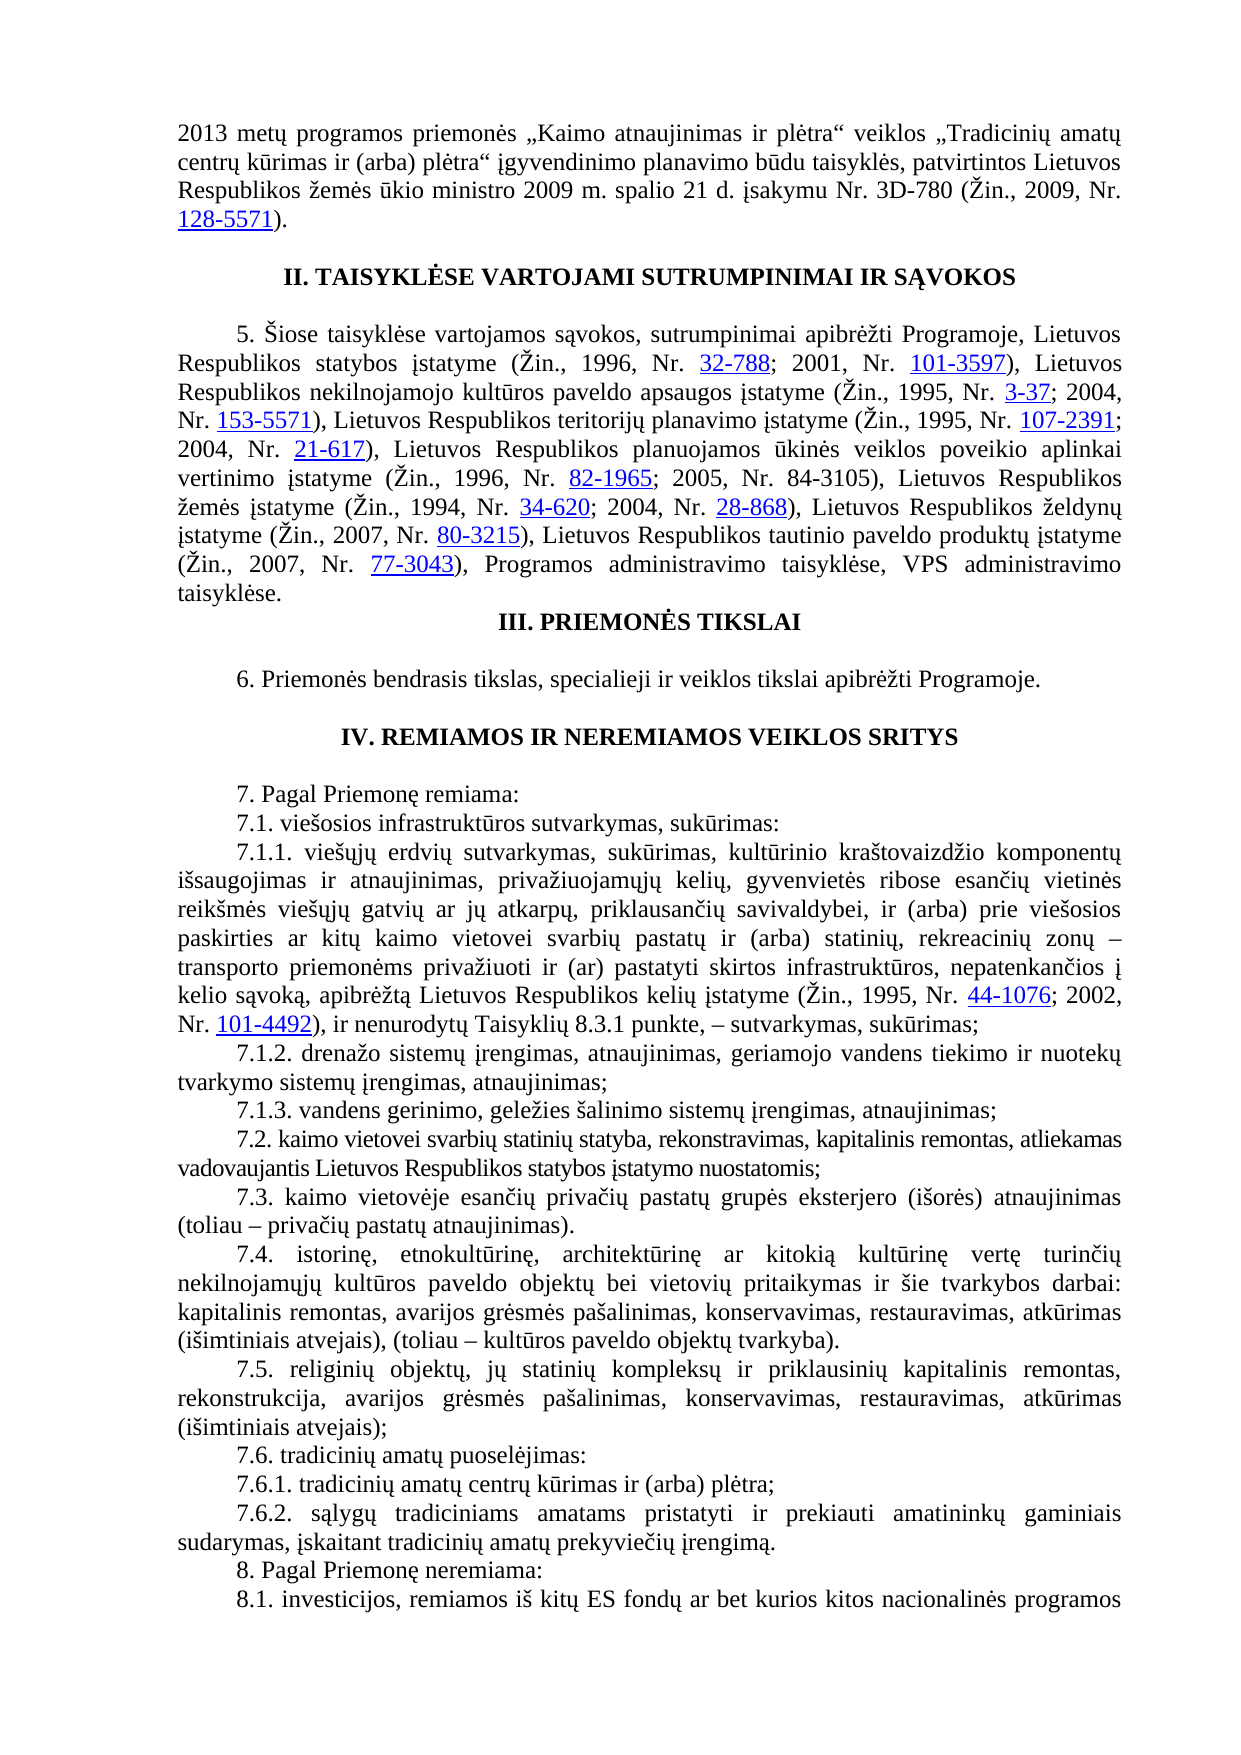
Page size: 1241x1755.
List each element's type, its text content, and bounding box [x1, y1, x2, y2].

text 7.6.1. tradicinių amatų centrų kūrimas ir (arba) plėtra; [177, 1469, 1122, 1498]
text II. TAISYKLĖSE VARTOJAMI SUTRUMPINIMAI IR SĄVOKOS [177, 262, 1122, 291]
text III. PRIEMONĖS TIKSLAI [177, 607, 1122, 636]
text 7.1. viešosios infrastruktūros sutvarkymas, sukūrimas: [177, 808, 1122, 837]
text 8. Pagal Priemonę neremiama: [177, 1556, 1122, 1584]
text 7.1.3. vandens gerinimo, geležies šalinimo sistemų įrengimas, atnaujinimas; [177, 1096, 1122, 1124]
text 5. Šiose taisyklėse vartojamos sąvokos, sutrumpinimai apibrėžti Programoje, Lietuvos Respublikos statybos įstatyme (Žin., 1996, Nr. 32-788; 2001, Nr. 101-3597), Lietuvos Respublikos nekilnojamojo kultūros paveldo apsaugos įstatyme (Žin., 1995, Nr. 3-37; 2004, Nr. 153-5571), Lietuvos Respublikos teritorijų planavimo įstatyme (Žin., 1995, Nr. 107-2391; 2004, Nr. 21-617), Lietuvos Respublikos planuojamos ūkinės veiklos poveikio aplinkai vertinimo įstatyme (Žin., 1996, Nr. 82-1965; 2005, Nr. 84-3105), Lietuvos Respublikos žemės įstatyme (Žin., 1994, Nr. 34-620; 2004, Nr. 28-868), Lietuvos Respublikos želdynų įstatyme (Žin., 2007, Nr. 80-3215), Lietuvos Respublikos tautinio paveldo produktų įstatyme (Žin., 2007, Nr. 77-3043), Programos administravimo taisyklėse, VPS administravimo taisyklėse. [177, 319, 1122, 607]
text 7. Pagal Priemonę remiama: [177, 779, 1122, 808]
text 7.5. religinių objektų, jų statinių kompleksų ir priklausinių kapitalinis remontas, rekonstrukcija, avarijos grėsmės pašalinimas, konservavimas, restauravimas, atkūrimas (išimtiniais atvejais); [177, 1354, 1122, 1441]
text 8.1. investicijos, remiamos iš kitų ES fondų ar bet kurios kitos nacionalinės programos [177, 1584, 1122, 1613]
text IV. REMIAMOS IR NEREMIAMOS VEIKLOS SRITYS [177, 722, 1122, 751]
text 7.6.2. sąlygų tradiciniams amatams pristatyti ir prekiauti amatininkų gaminiais sudarymas, įskaitant tradicinių amatų prekyviečių įrengimą. [177, 1498, 1122, 1556]
text 6. Priemonės bendrasis tikslas, specialieji ir veiklos tikslai apibrėžti Programoje. [177, 664, 1122, 693]
text 7.1.1. viešųjų erdvių sutvarkymas, sukūrimas, kultūrinio kraštovaizdžio komponentų išsaugojimas ir atnaujinimas, privažiuojamųjų kelių, gyvenvietės ribose esančių vietinės reikšmės viešųjų gatvių ar jų atkarpų, priklausančių savivaldybei, ir (arba) prie viešosios paskirties ar kitų kaimo vietovei svarbių pastatų ir (arba) statinių, rekreacinių zonų – transporto priemonėms privažiuoti ir (ar) pastatyti skirtos infrastruktūros, nepatenkančios į kelio sąvoką, apibrėžtą Lietuvos Respublikos kelių įstatyme (Žin., 1995, Nr. 44-1076; 2002, Nr. 101-4492), ir nenurodytų Taisyklių 8.3.1 punkte, – sutvarkymas, sukūrimas; [177, 837, 1122, 1038]
text 7.6. tradicinių amatų puoselėjimas: [177, 1441, 1122, 1469]
text 2013 metų programos priemonės „Kaimo atnaujinimas ir plėtra“ veiklos „Tradicinių amatų centrų kūrimas ir (arba) plėtra“ įgyvendinimo planavimo būdu taisyklės, patvirtintos Lietuvos Respublikos žemės ūkio ministro 2009 m. spalio 21 d. įsakymu Nr. 3D-780 (Žin., 2009, Nr. 128-5571). [177, 118, 1122, 233]
text 7.4. istorinę, etnokultūrinę, architektūrinę ar kitokią kultūrinę vertę turinčių nekilnojamųjų kultūros paveldo objektų bei vietovių pritaikymas ir šie tvarkybos darbai: kapitalinis remontas, avarijos grėsmės pašalinimas, konservavimas, restauravimas, atkūrimas (išimtiniais atvejais), (toliau – kultūros paveldo objektų tvarkyba). [177, 1239, 1122, 1354]
text 7.2. kaimo vietovei svarbių statinių statyba, rekonstravimas, kapitalinis remontas, atliekamas vadovaujantis Lietuvos Respublikos statybos įstatymo nuostatomis; [177, 1124, 1122, 1182]
text 7.1.2. drenažo sistemų įrengimas, atnaujinimas, geriamojo vandens tiekimo ir nuotekų tvarkymo sistemų įrengimas, atnaujinimas; [177, 1038, 1122, 1096]
text 7.3. kaimo vietovėje esančių privačių pastatų grupės eksterjero (išorės) atnaujinimas (toliau – privačių pastatų atnaujinimas). [177, 1182, 1122, 1239]
